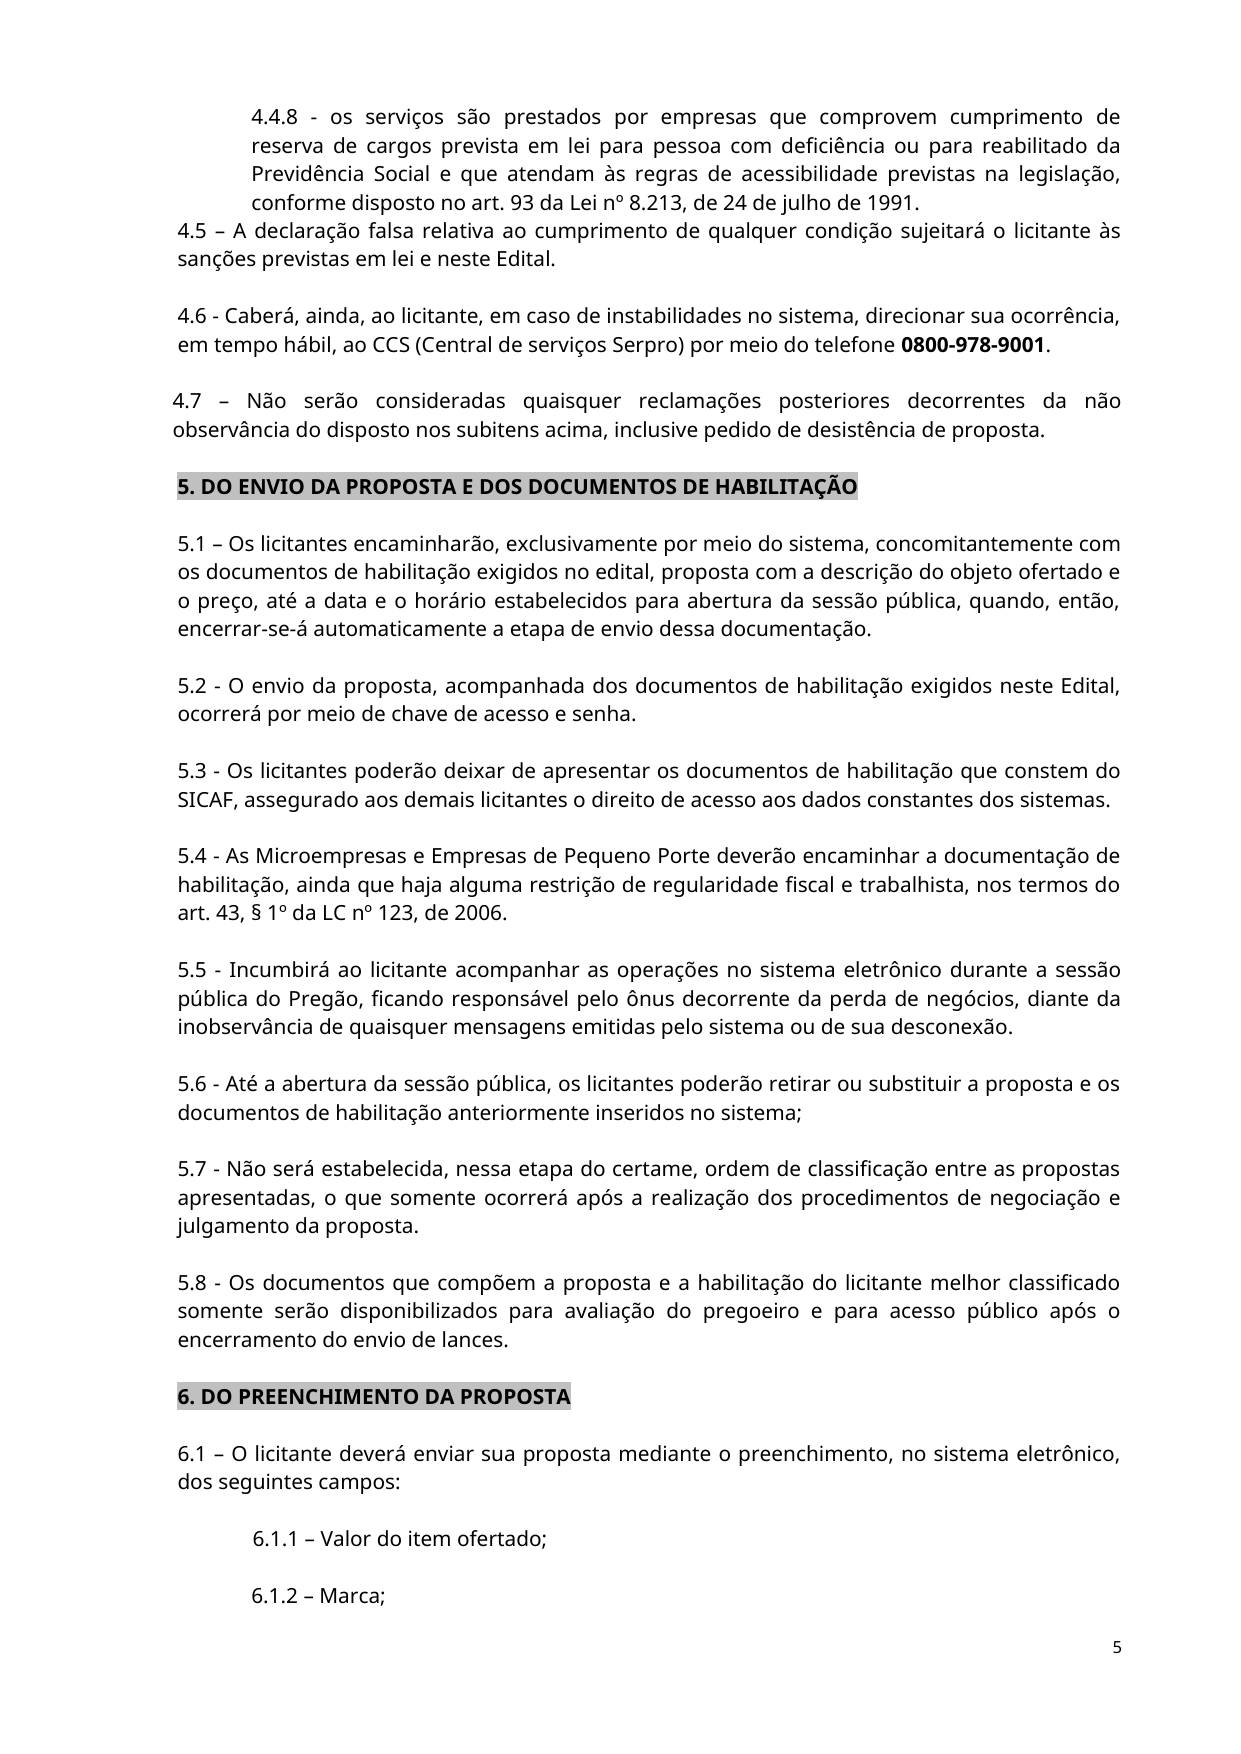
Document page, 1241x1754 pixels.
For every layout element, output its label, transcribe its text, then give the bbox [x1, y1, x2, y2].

text 6.1 – O licitante deverá enviar sua proposta mediante o preenchimento, no sistema eletrônico, dos seguintes campos: [177, 1439, 1122, 1496]
text 5.2 - O envio da proposta, acompanhada dos documentos de habilitação exigidos neste Edital, ocorrerá por meio de chave de acesso e senha. [177, 671, 1122, 728]
text 6.1.1 – Valor do item ofertado; [252, 1524, 1122, 1553]
text 5.6 - Até a abertura da sessão pública, os licitantes poderão retirar ou substituir a proposta e os documentos de habilitação anteriormente inseridos no sistema; [177, 1069, 1122, 1126]
text 5.3 - Os licitantes poderão deixar de apresentar os documentos de habilitação que constem do SICAF, assegurado aos demais licitantes o direito de acesso aos dados constantes dos sistemas. [177, 756, 1122, 813]
text 4.6 - Caberá, ainda, ao licitante, em caso de instabilidades no sistema, direcionar sua ocorrência, em tempo hábil, ao CCS (Central de serviços Serpro) por meio do telefone 0800-978-9001. [177, 301, 1122, 358]
text 5.1 – Os licitantes encaminharão, exclusivamente por meio do sistema, concomitantemente com os documentos de habilitação exigidos no edital, proposta com a descrição do objeto ofertado e o preço, até a data e o horário estabelecidos para abertura da sessão pública, quando, então, encerrar-se-á automaticamente a etapa de envio dessa documentação. [177, 529, 1122, 643]
text 5.8 - Os documentos que compõem a proposta e a habilitação do licitante melhor classificado somente serão disponibilizados para avaliação do pregoeiro e para acesso público após o encerramento do envio de lances. [177, 1268, 1122, 1353]
text 4.7 – Não serão consideradas quaisquer reclamações posteriores decorrentes da não observância do disposto nos subitens acima, inclusive pedido de desistência de proposta. [172, 387, 1122, 443]
text 5.4 - As Microempresas e Empresas de Pequeno Porte deverão encaminhar a documentação de habilitação, ainda que haja alguma restrição de regularidade fiscal e trabalhista, nos termos do art. 43, § 1º da LC nº 123, de 2006. [177, 842, 1122, 927]
text 6. DO PREENCHIMENTO DA PROPOSTA [177, 1382, 1122, 1410]
text 5.5 - Incumbirá ao licitante acompanhar as operações no sistema eletrônico durante a sessão pública do Pregão, ficando responsável pelo ônus decorrente da perda de negócios, diante da inobservância de quaisquer mensagens emitidas pelo sistema ou de sua desconexão. [177, 955, 1122, 1041]
text 4.5 – A declaração falsa relativa ao cumprimento de qualquer condição sujeitará o licitante às sanções previstas em lei e neste Edital. [177, 216, 1122, 273]
text 5. DO ENVIO DA PROPOSTA E DOS DOCUMENTOS DE HABILITAÇÃO [177, 472, 1122, 500]
text 5.7 - Não será estabelecida, nessa etapa do certame, ordem de classificação entre as propostas apresentadas, o que somente ocorrerá após a realização dos procedimentos de negociação e julgamento da proposta. [177, 1154, 1122, 1240]
text 6.1.2 – Marca; [251, 1581, 1122, 1609]
text 4.4.8 - os serviços são prestados por empresas que comprovem cumprimento de reserva de cargos prevista em lei para pessoa com deficiência ou para reabilitado da Previdência Social e que atendam às regras de acessibilidade previstas na legislação, conforme disposto no art. 93 da Lei nº 8.213, de 24 de julho de 1991. [251, 102, 1122, 216]
